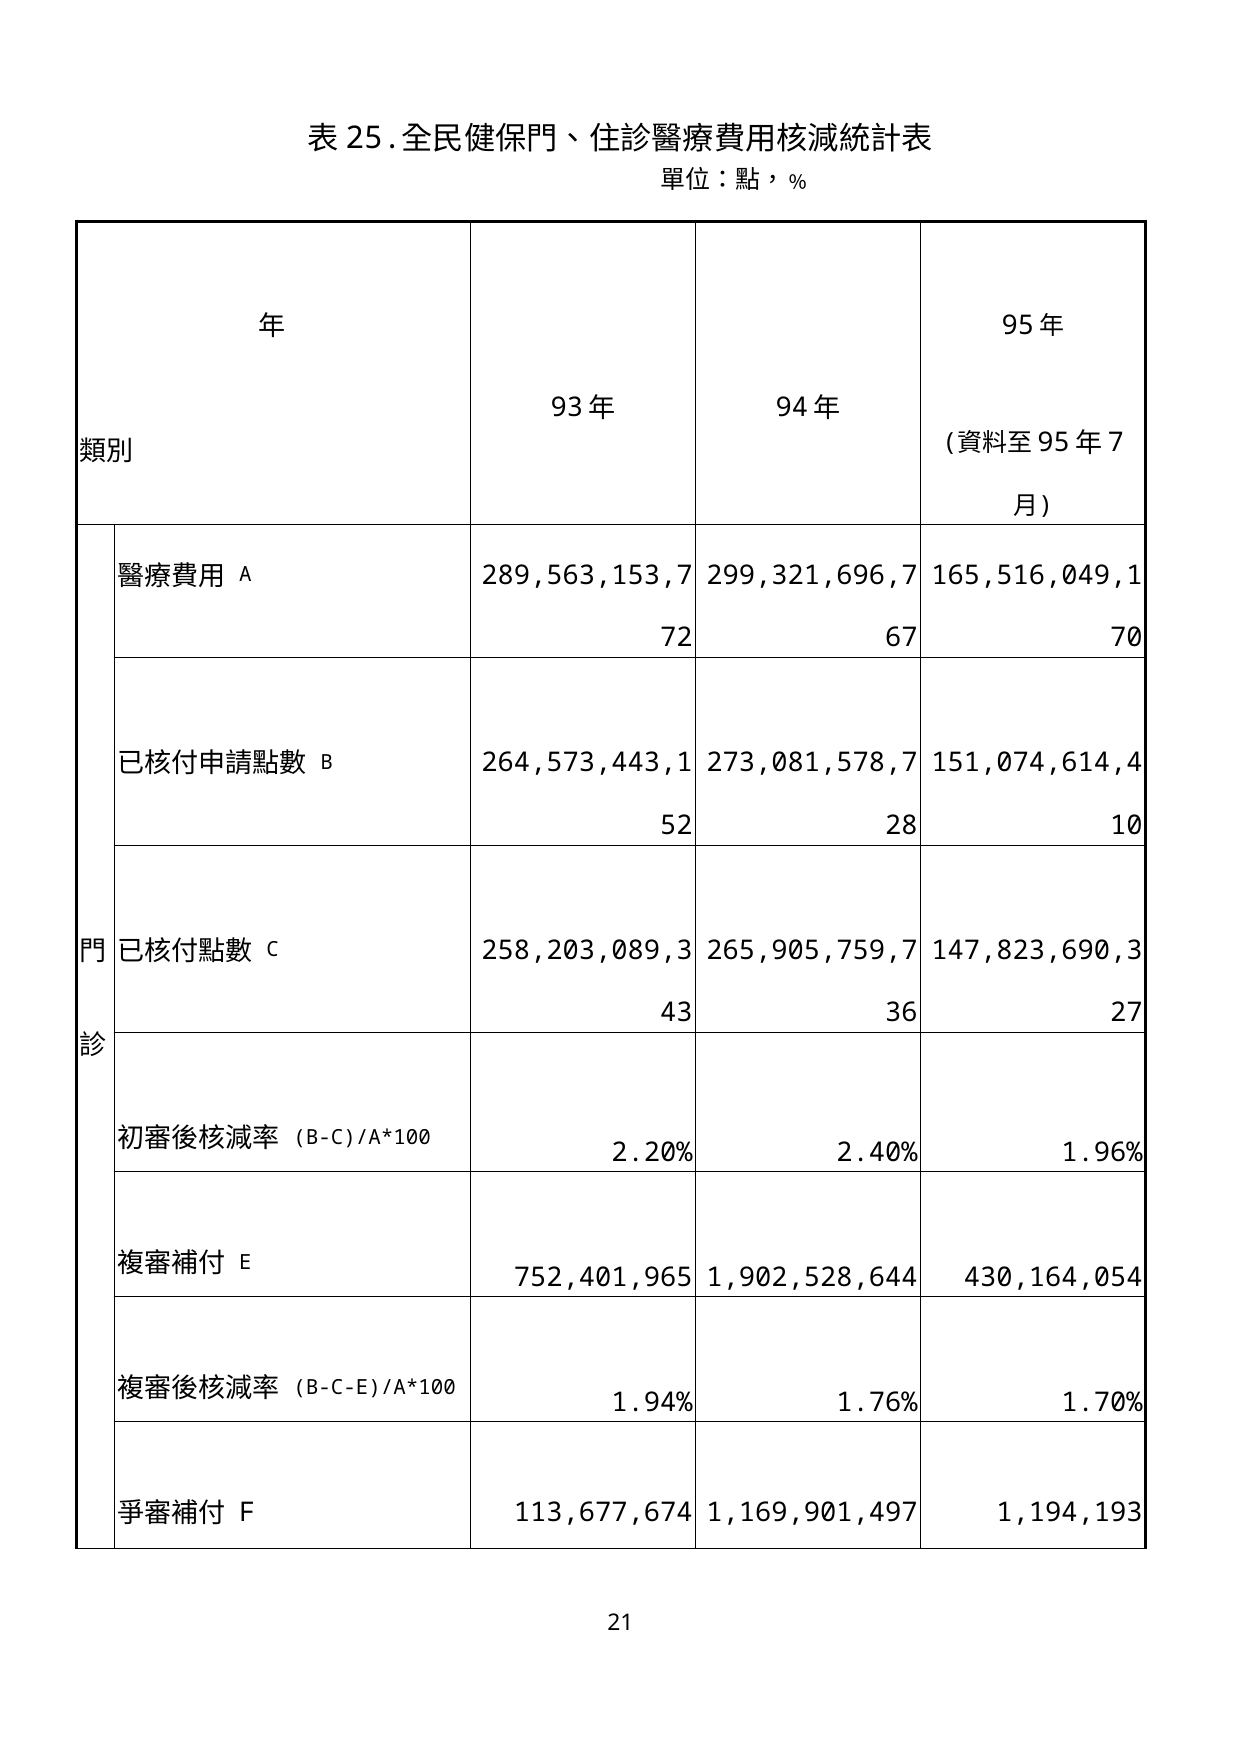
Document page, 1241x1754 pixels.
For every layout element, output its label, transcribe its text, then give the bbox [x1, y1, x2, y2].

table_cell 1.76% [696, 1297, 920, 1421]
table_header 95年 (資料至95年7月) [921, 223, 1144, 524]
table_header 年 類別 [78, 223, 470, 524]
table_cell 門診 [78, 525, 114, 1547]
table_cell 1,902,528,644 [696, 1172, 920, 1296]
table_cell 已核付點數 C [115, 846, 470, 1032]
text 表25.全民健保門、住診醫療費用核減統計表 [130, 94, 1110, 157]
table_cell 複審後核減率 (B-C-E)/A*100 [115, 1297, 470, 1421]
table_cell 初審後核減率 (B-C)/A*100 [115, 1033, 470, 1171]
table_cell 1.94% [471, 1297, 695, 1421]
table_cell 1.96% [921, 1033, 1144, 1171]
table_cell 752,401,965 [471, 1172, 695, 1296]
table_cell 165,516,049,170 [921, 525, 1144, 657]
table_header 94年 [696, 223, 920, 524]
table_cell 264,573,443,152 [471, 658, 695, 844]
table_cell 289,563,153,772 [471, 525, 695, 657]
table_cell 273,081,578,728 [696, 658, 920, 844]
table_cell 爭審補付 F [115, 1422, 470, 1547]
table_cell 258,203,089,343 [471, 846, 695, 1032]
table_cell 1.70% [921, 1297, 1144, 1421]
table_cell 1,194,193 [921, 1422, 1144, 1547]
table_cell 147,823,690,327 [921, 846, 1144, 1032]
table_header 93年 [471, 223, 695, 524]
text 單位：點，﹪ [205, 157, 1110, 197]
table_cell 複審補付 E [115, 1172, 470, 1296]
table_cell 113,677,674 [471, 1422, 695, 1547]
table_cell 2.20% [471, 1033, 695, 1171]
table_cell 299,321,696,767 [696, 525, 920, 657]
table_cell 1,169,901,497 [696, 1422, 920, 1547]
table_cell 已核付申請點數 B [115, 658, 470, 844]
table_cell 2.40% [696, 1033, 920, 1171]
table_cell 醫療費用 A [115, 525, 470, 657]
table_cell 151,074,614,410 [921, 658, 1144, 844]
table_cell 265,905,759,736 [696, 846, 920, 1032]
table_cell 430,164,054 [921, 1172, 1144, 1296]
